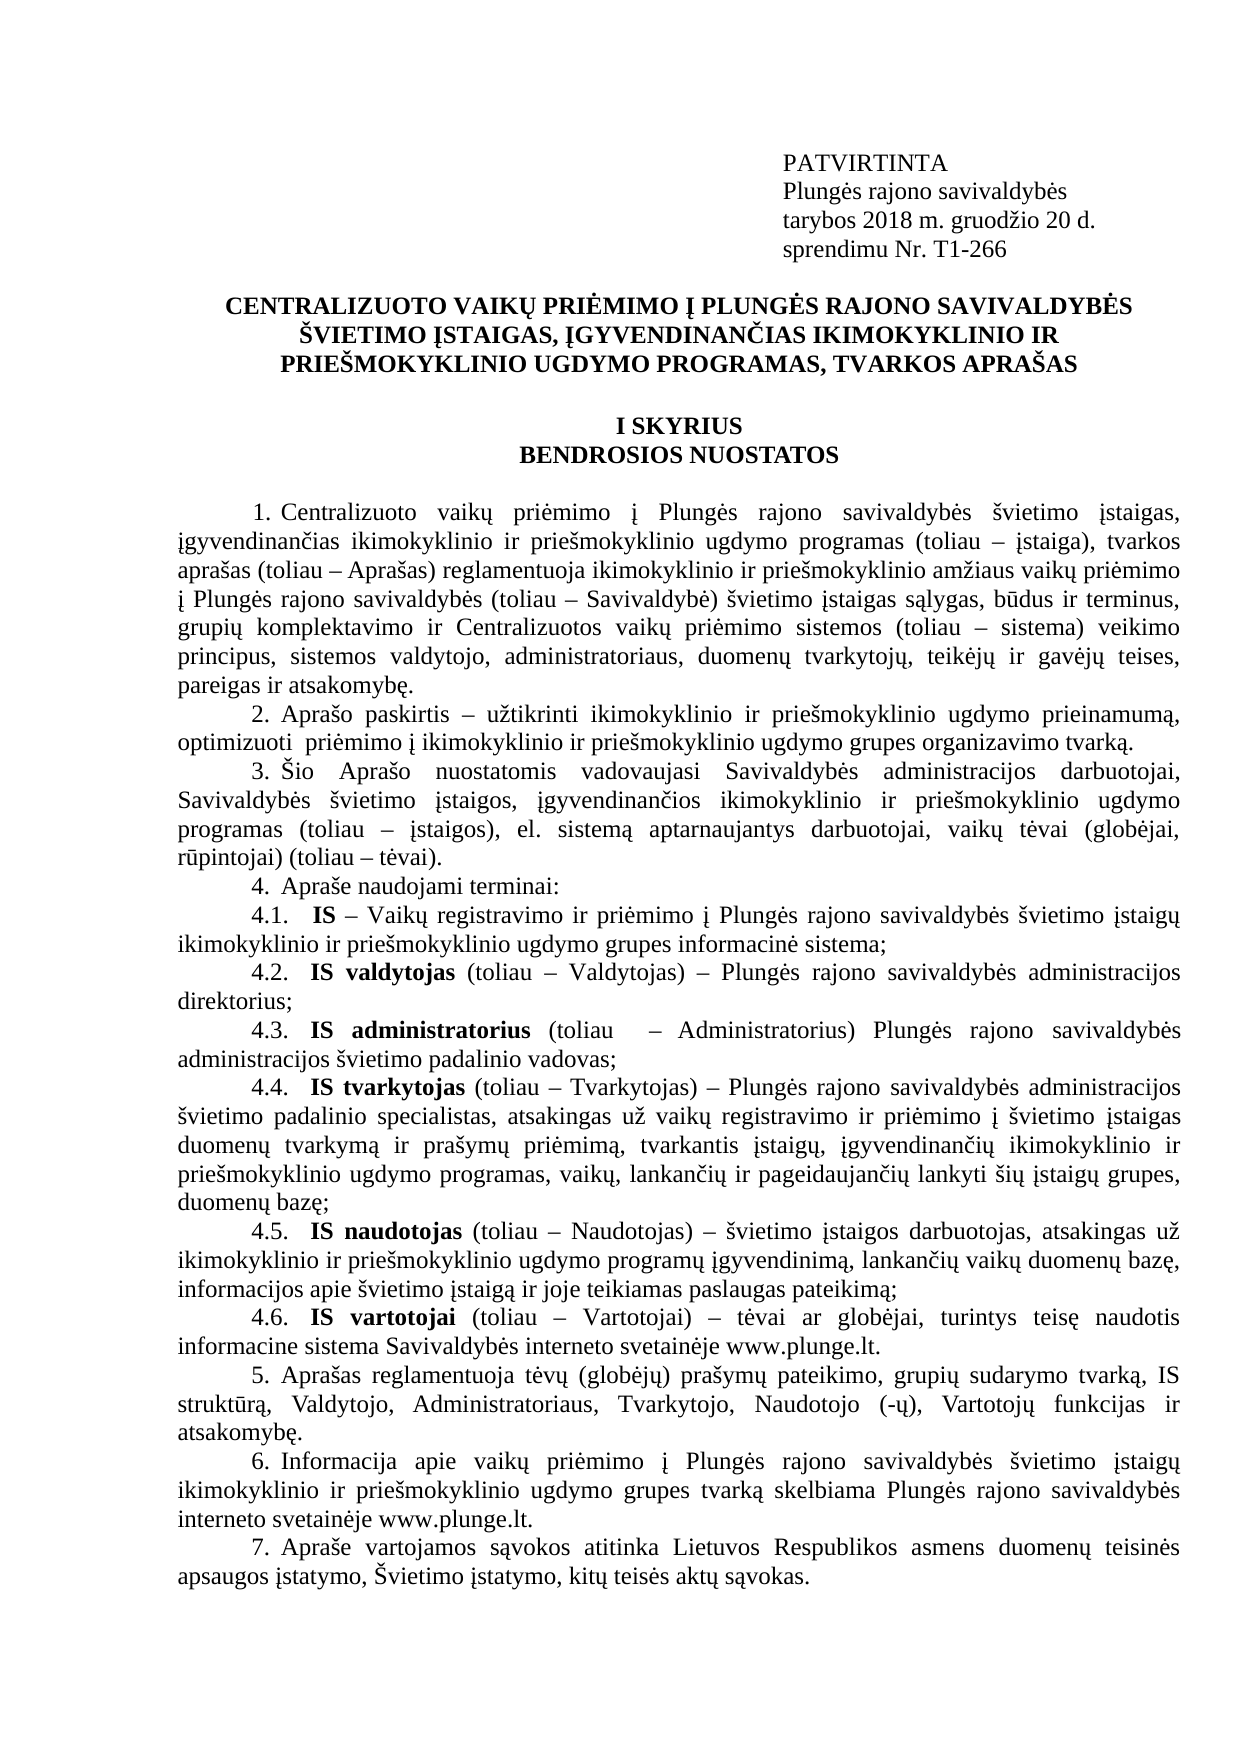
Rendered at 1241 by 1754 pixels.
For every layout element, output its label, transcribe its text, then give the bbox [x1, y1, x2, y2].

text sprendimu Nr. T1-266 [177, 234, 1181, 263]
text 2. Aprašo paskirtis – užtikrinti ikimokyklinio ir priešmokyklinio ugdymo prieinamumą, optimizuoti priėmimo į ikimokyklinio ir priešmokyklinio ugdymo grupes organizavimo tvarką. [177, 699, 1181, 756]
text 4.5. IS naudotojas (toliau – Naudotojas) – švietimo įstaigos darbuotojas, atsakingas už ikimokyklinio ir priešmokyklinio ugdymo programų įgyvendinimą, lankančių vaikų duomenų bazę, informacijos apie švietimo įstaigą ir joje teikiamas paslaugas pateikimą; [177, 1216, 1181, 1302]
text 4.3. IS administratorius (toliau – Administratorius) Plungės rajono savivaldybės administracijos švietimo padalinio vadovas; [177, 1015, 1181, 1072]
text CENTRALIZUOTO VAIKŲ PRIĖMIMO Į PLUNGĖS RAJONO SAVIVALDYBĖS ŠVIETIMO ĮSTAIGAS, ĮGYVENDINANČIAS IKIMOKYKLINIO IR PRIEŠMOKYKLINIO UGDYMO PROGRAMAS, TVARKOS APRAŠAS [177, 291, 1181, 378]
text 7. Apraše vartojamos sąvokos atitinka Lietuvos Respublikos asmens duomenų teisinės apsaugos įstatymo, Švietimo įstatymo, kitų teisės aktų sąvokas. [177, 1532, 1181, 1590]
text Plungės rajono savivaldybės [177, 176, 1181, 205]
text 1. Centralizuoto vaikų priėmimo į Plungės rajono savivaldybės švietimo įstaigas, įgyvendinančias ikimokyklinio ir priešmokyklinio ugdymo programas (toliau – įstaiga), tvarkos aprašas (toliau – Aprašas) reglamentuoja ikimokyklinio ir priešmokyklinio amžiaus vaikų priėmimo į Plungės rajono savivaldybės (toliau – Savivaldybė) švietimo įstaigas sąlygas, būdus ir terminus, grupių komplektavimo ir Centralizuotos vaikų priėmimo sistemos (toliau – sistema) veikimo principus, sistemos valdytojo, administratoriaus, duomenų tvarkytojų, teikėjų ir gavėjų teises, pareigas ir atsakomybę. [177, 497, 1181, 699]
text 4.2. IS valdytojas (toliau – Valdytojas) – Plungės rajono savivaldybės administracijos direktorius; [177, 957, 1181, 1015]
text 4.4. IS tvarkytojas (toliau – Tvarkytojas) – Plungės rajono savivaldybės administracijos švietimo padalinio specialistas, atsakingas už vaikų registravimo ir priėmimo į švietimo įstaigas duomenų tvarkymą ir prašymų priėmimą, tvarkantis įstaigų, įgyvendinančių ikimokyklinio ir priešmokyklinio ugdymo programas, vaikų, lankančių ir pageidaujančių lankyti šių įstaigų grupes, duomenų bazę; [177, 1072, 1181, 1216]
text 4. Apraše naudojami terminai: [251, 871, 1181, 900]
text PATVIRTINTA [177, 148, 1181, 176]
text 4.6. IS vartotojai (toliau – Vartotojai) – tėvai ar globėjai, turintys teisę naudotis informacine sistema Savivaldybės interneto svetainėje www.plunge.lt. [177, 1302, 1181, 1360]
text 5. Aprašas reglamentuoja tėvų (globėjų) prašymų pateikimo, grupių sudarymo tvarką, IS struktūrą, Valdytojo, Administratoriaus, Tvarkytojo, Naudotojo (-ų), Vartotojų funkcijas ir atsakomybę. [177, 1360, 1181, 1446]
text tarybos 2018 m. gruodžio 20 d. [177, 205, 1181, 234]
text 6. Informacija apie vaikų priėmimo į Plungės rajono savivaldybės švietimo įstaigų ikimokyklinio ir priešmokyklinio ugdymo grupes tvarką skelbiama Plungės rajono savivaldybės interneto svetainėje www.plunge.lt. [177, 1446, 1181, 1532]
text 3. Šio Aprašo nuostatomis vadovaujasi Savivaldybės administracijos darbuotojai, Savivaldybės švietimo įstaigos, įgyvendinančios ikimokyklinio ir priešmokyklinio ugdymo programas (toliau – įstaigos), el. sistemą aptarnaujantys darbuotojai, vaikų tėvai (globėjai, rūpintojai) (toliau – tėvai). [177, 756, 1181, 871]
text BENDROSIOS NUOSTATOS [177, 440, 1181, 469]
text I SKYRIUS [177, 411, 1181, 440]
text 4.1. IS – Vaikų registravimo ir priėmimo į Plungės rajono savivaldybės švietimo įstaigų ikimokyklinio ir priešmokyklinio ugdymo grupes informacinė sistema; [177, 900, 1181, 957]
